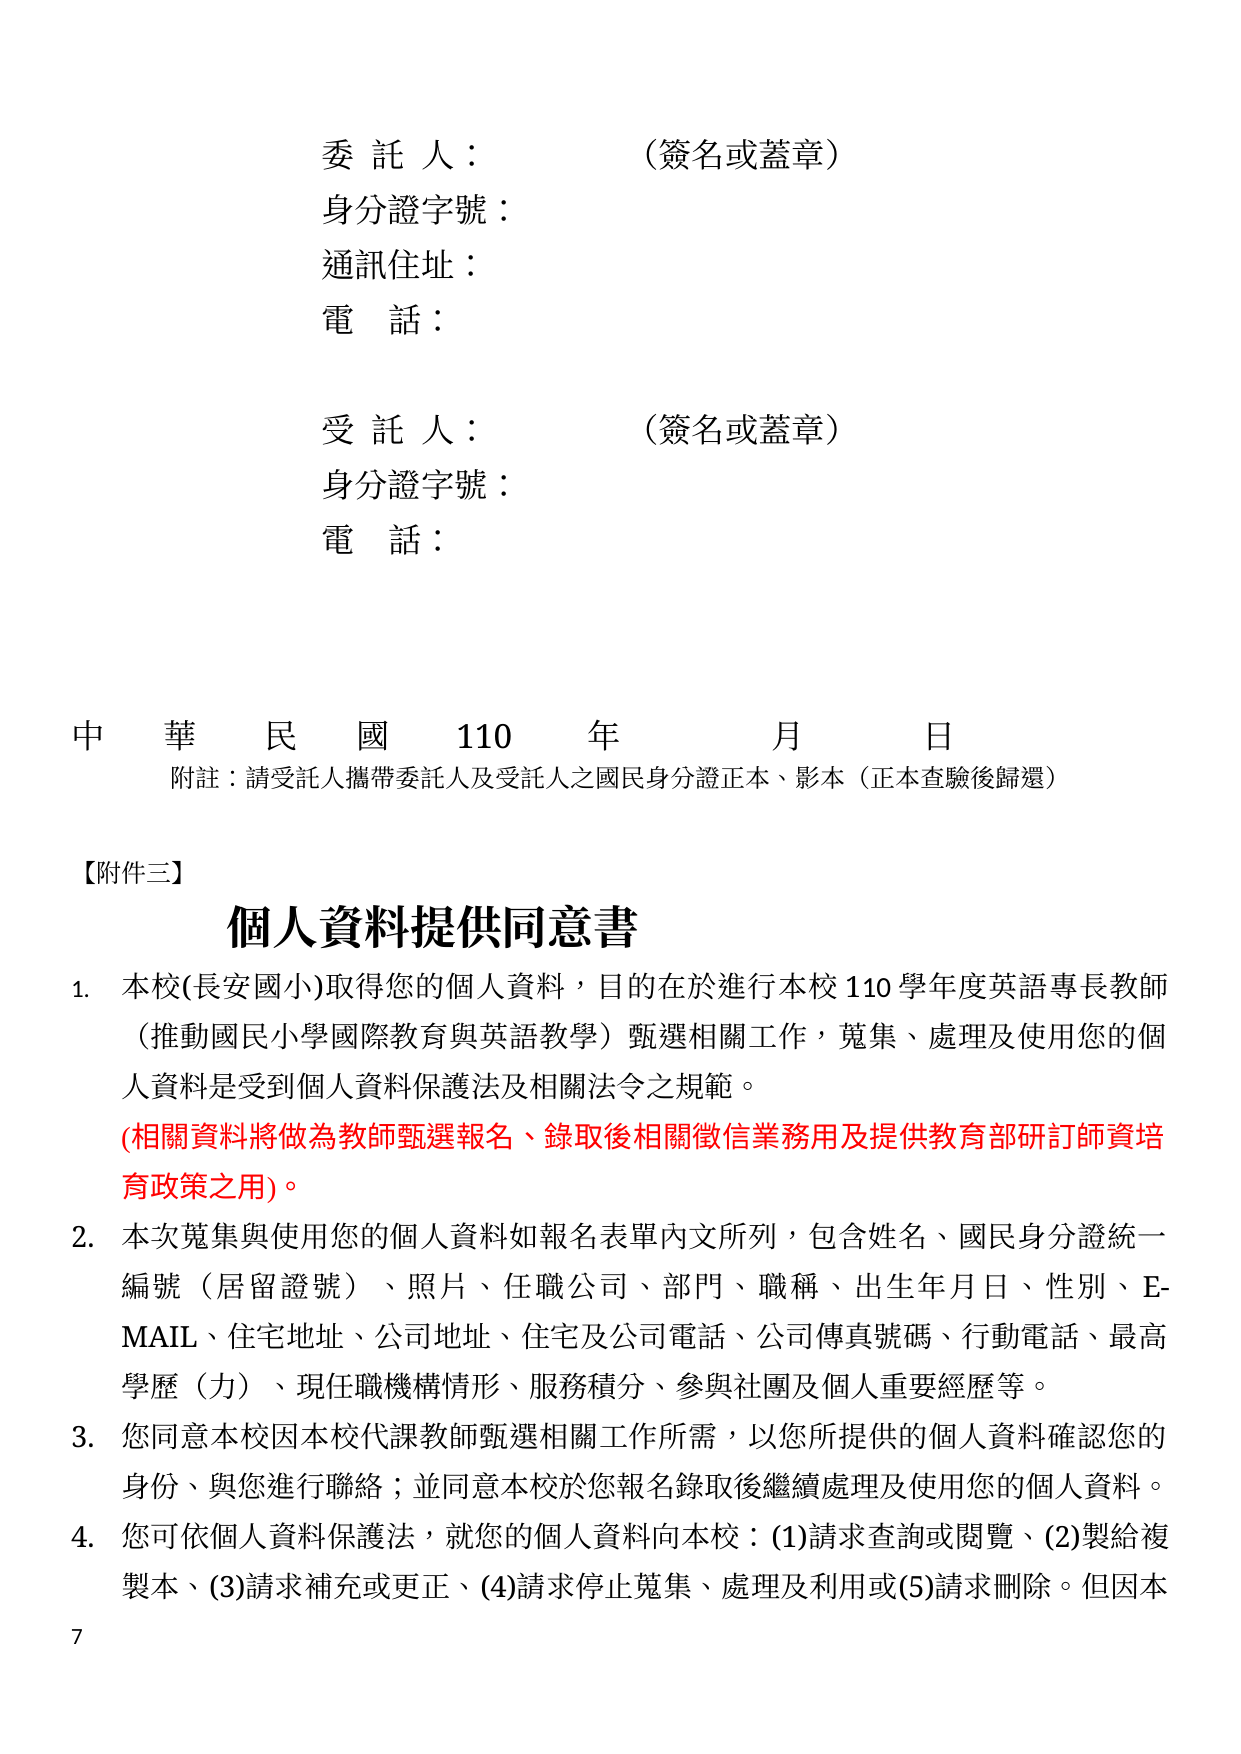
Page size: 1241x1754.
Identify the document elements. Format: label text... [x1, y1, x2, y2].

list 本次蒐集與使用您的個人資料如報名表單內文所列，包含姓名、國民身分證統一編號（居留證號）、照片、任職公司、部門、職稱、出生年月日、性別、E-MAIL、住宅地址、公司地址、住宅及公司電話、公司傳真號碼、行動電話、最高學歷（力）、現任職機構情形、服務積分、參與社團及個人重要經歷等。 [71, 1207, 1169, 1407]
list 您可依個人資料保護法，就您的個人資料向本校：(1)請求查詢或閱覽、(2)製給複製本、(3)請求補充或更正、(4)請求停止蒐集、處理及利用或(5)請求刪除。但因本 [71, 1507, 1169, 1607]
list (相關資料將做為教師甄選報名、錄取後相關徵信業務用及提供教育部研訂師資培育政策之用)。 [121, 1107, 1169, 1207]
text 中 華 民 國 110 年 月 日 [71, 722, 1169, 755]
text 身分證字號： [321, 457, 1169, 507]
text 委 託 人： （簽名或蓋章） [321, 127, 1169, 177]
text 通訊住址： [321, 237, 1169, 287]
text 附註：請受託人攜帶委託人及受託人之國民身分證正本、影本（正本查驗後歸還） [71, 760, 1169, 794]
text 【附件三】 [71, 832, 1169, 894]
text 電 話： [321, 292, 1169, 342]
text 身分證字號： [321, 182, 1169, 232]
list 您同意本校因本校代課教師甄選相關工作所需，以您所提供的個人資料確認您的身份、與您進行聯絡；並同意本校於您報名錄取後繼續處理及使用您的個人資料。 [71, 1407, 1169, 1507]
text 受 託 人： （簽名或蓋章） [321, 402, 1169, 452]
text 個人資料提供同意書 [71, 894, 1169, 957]
text 電 話： [321, 512, 1169, 562]
list 本校(長安國小)取得您的個人資料，目的在於進行本校110學年度英語專長教師（推動國民小學國際教育與英語教學）甄選相關工作，蒐集、處理及使用您的個人資料是受到個人資料保護法及相關法令之規範。 [71, 957, 1169, 1107]
